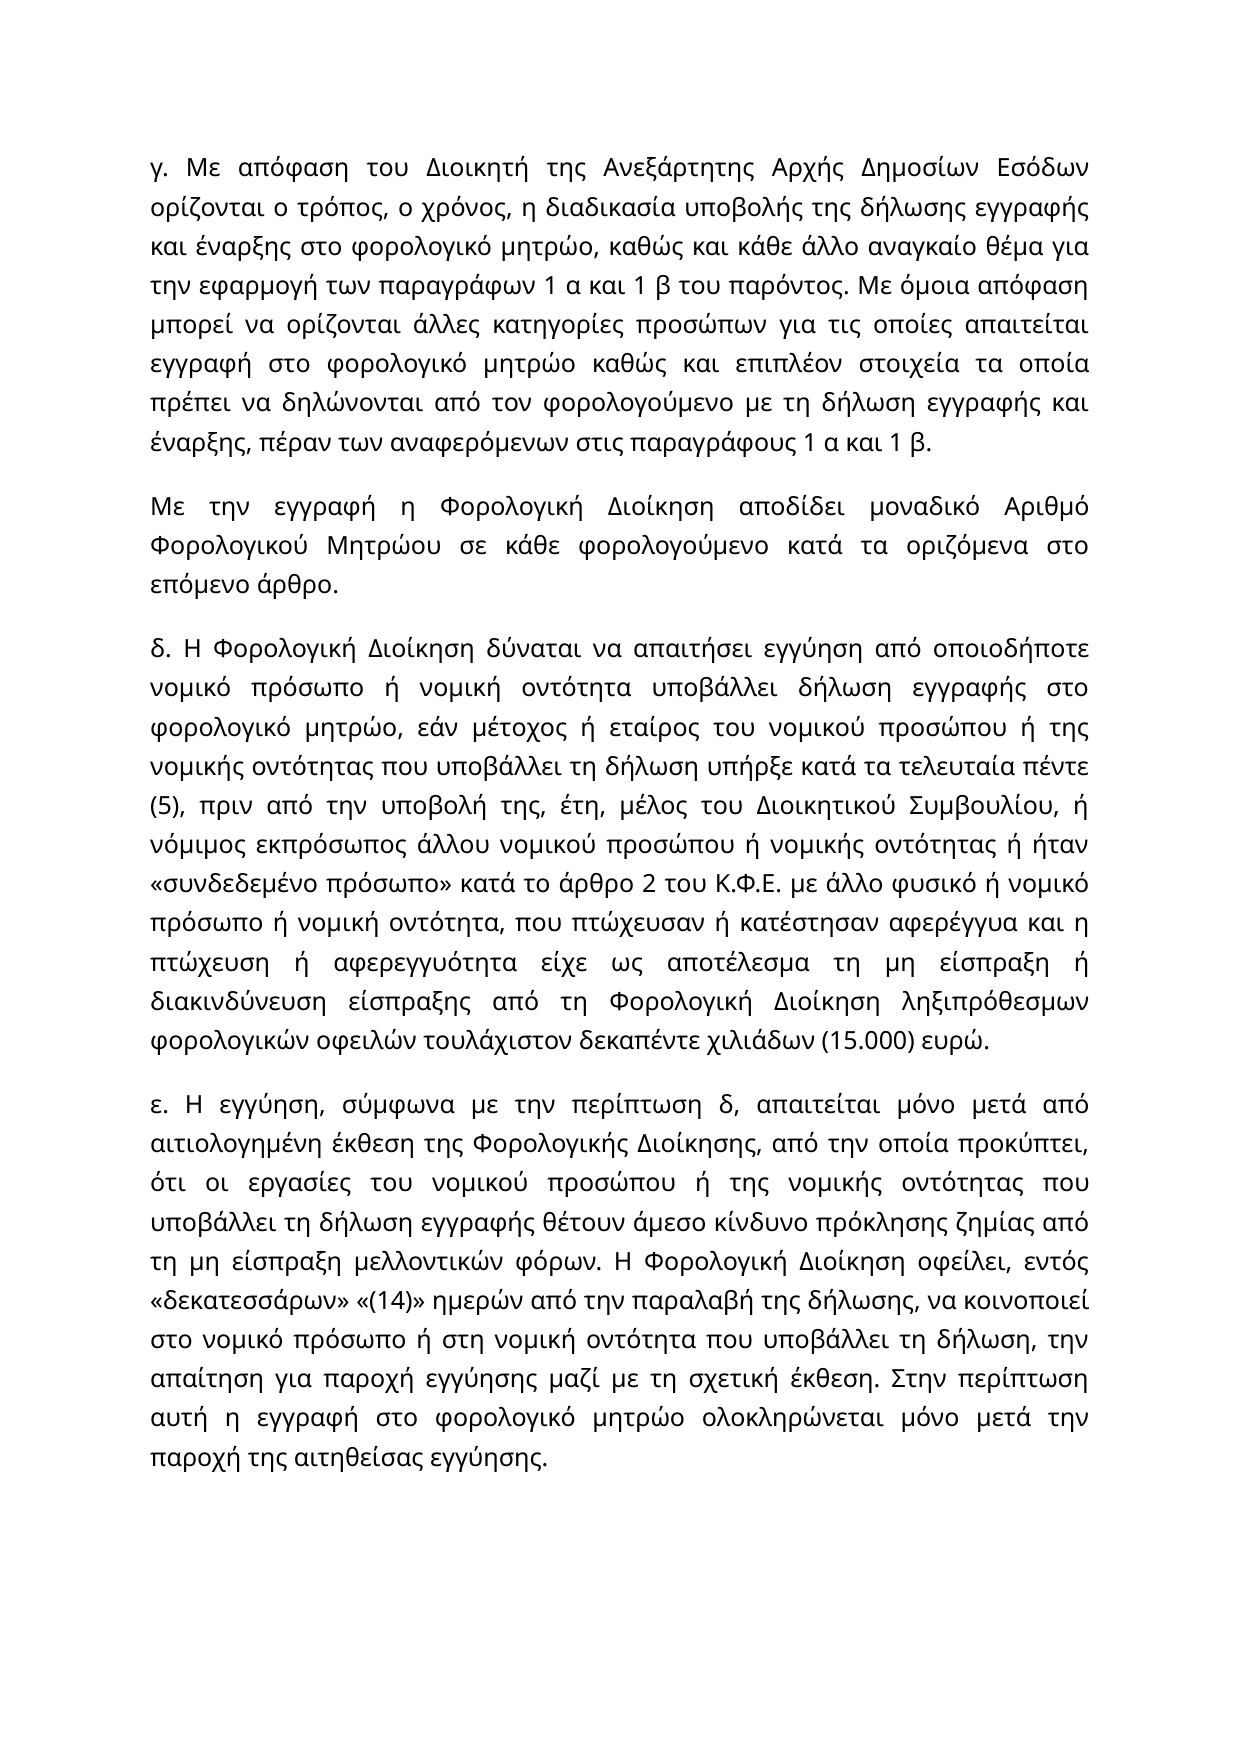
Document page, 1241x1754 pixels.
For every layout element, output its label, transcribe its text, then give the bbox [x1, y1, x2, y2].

text γ. Με απόφαση του Διοικητή της Ανεξάρτητης Αρχής Δημοσίων Εσόδων ορίζονται ο τρόπος, ο χρόνος, η διαδικασία υποβολής της δήλωσης εγγραφής και έναρξης στο φορολογικό μητρώο, καθώς και κάθε άλλο αναγκαίο θέμα για την εφαρμογή των παραγράφων 1 α και 1 β του παρόντος. Με όμοια απόφαση μπορεί να ορίζονται άλλες κατηγορίες προσώπων για τις οποίες απαιτείται εγγραφή στο φορολογικό μητρώο καθώς και επιπλέον στοιχεία τα οποία πρέπει να δηλώνονται από τον φορολογούμενο με τη δήλωση εγγραφής και έναρξης, πέραν των αναφερόμενων στις παραγράφους 1 α και 1 β. [150, 150, 1090, 458]
text δ. Η Φορολογική Διοίκηση δύναται να απαιτήσει εγγύηση από οποιοδήποτε νομικό πρόσωπο ή νομική οντότητα υποβάλλει δήλωση εγγραφής στο φορολογικό μητρώο, εάν μέτοχος ή εταίρος του νομικού προσώπου ή της νομικής οντότητας που υποβάλλει τη δήλωση υπήρξε κατά τα τελευταία πέντε (5), πριν από την υποβολή της, έτη, μέλος του Διοικητικού Συμβουλίου, ή νόμιμος εκπρόσωπος άλλου νομικού προσώπου ή νομικής οντότητας ή ήταν «συνδεδεμένο πρόσωπο» κατά το άρθρο 2 του Κ.Φ.Ε. με άλλο φυσικό ή νομικό πρόσωπο ή νομική οντότητα, που πτώχευσαν ή κατέστησαν αφερέγγυα και η πτώχευση ή αφερεγγυότητα είχε ως αποτέλεσμα τη μη είσπραξη ή διακινδύνευση είσπραξης από τη Φορολογική Διοίκηση ληξιπρόθεσμων φορολογικών οφειλών τουλάχιστον δεκαπέντε χιλιάδων (15.000) ευρώ. [150, 631, 1090, 1057]
text ε. Η εγγύηση, σύμφωνα με την περίπτωση δ, απαιτείται μόνο μετά από αιτιολογημένη έκθεση της Φορολογικής Διοίκησης, από την οποία προκύπτει, ότι οι εργασίες του νομικού προσώπου ή της νομικής οντότητας που υποβάλλει τη δήλωση εγγραφής θέτουν άμεσο κίνδυνο πρόκλησης ζημίας από τη μη είσπραξη μελλοντικών φόρων. Η Φορολογική Διοίκηση οφείλει, εντός «δεκατεσσάρων» «(14)» ημερών από την παραλαβή της δήλωσης, να κοινοποιεί στο νομικό πρόσωπο ή στη νομική οντότητα που υποβάλλει τη δήλωση, την απαίτηση για παροχή εγγύησης μαζί με τη σχετική έκθεση. Στην περίπτωση αυτή η εγγραφή στο φορολογικό μητρώο ολοκληρώνεται μόνο μετά την παροχή της αιτηθείσας εγγύησης. [150, 1087, 1090, 1473]
text Με την εγγραφή η Φορολογική Διοίκηση αποδίδει μοναδικό Αριθμό Φορολογικού Μητρώου σε κάθε φορολογούμενο κατά τα οριζόμενα στο επόμενο άρθρο. [150, 488, 1090, 601]
